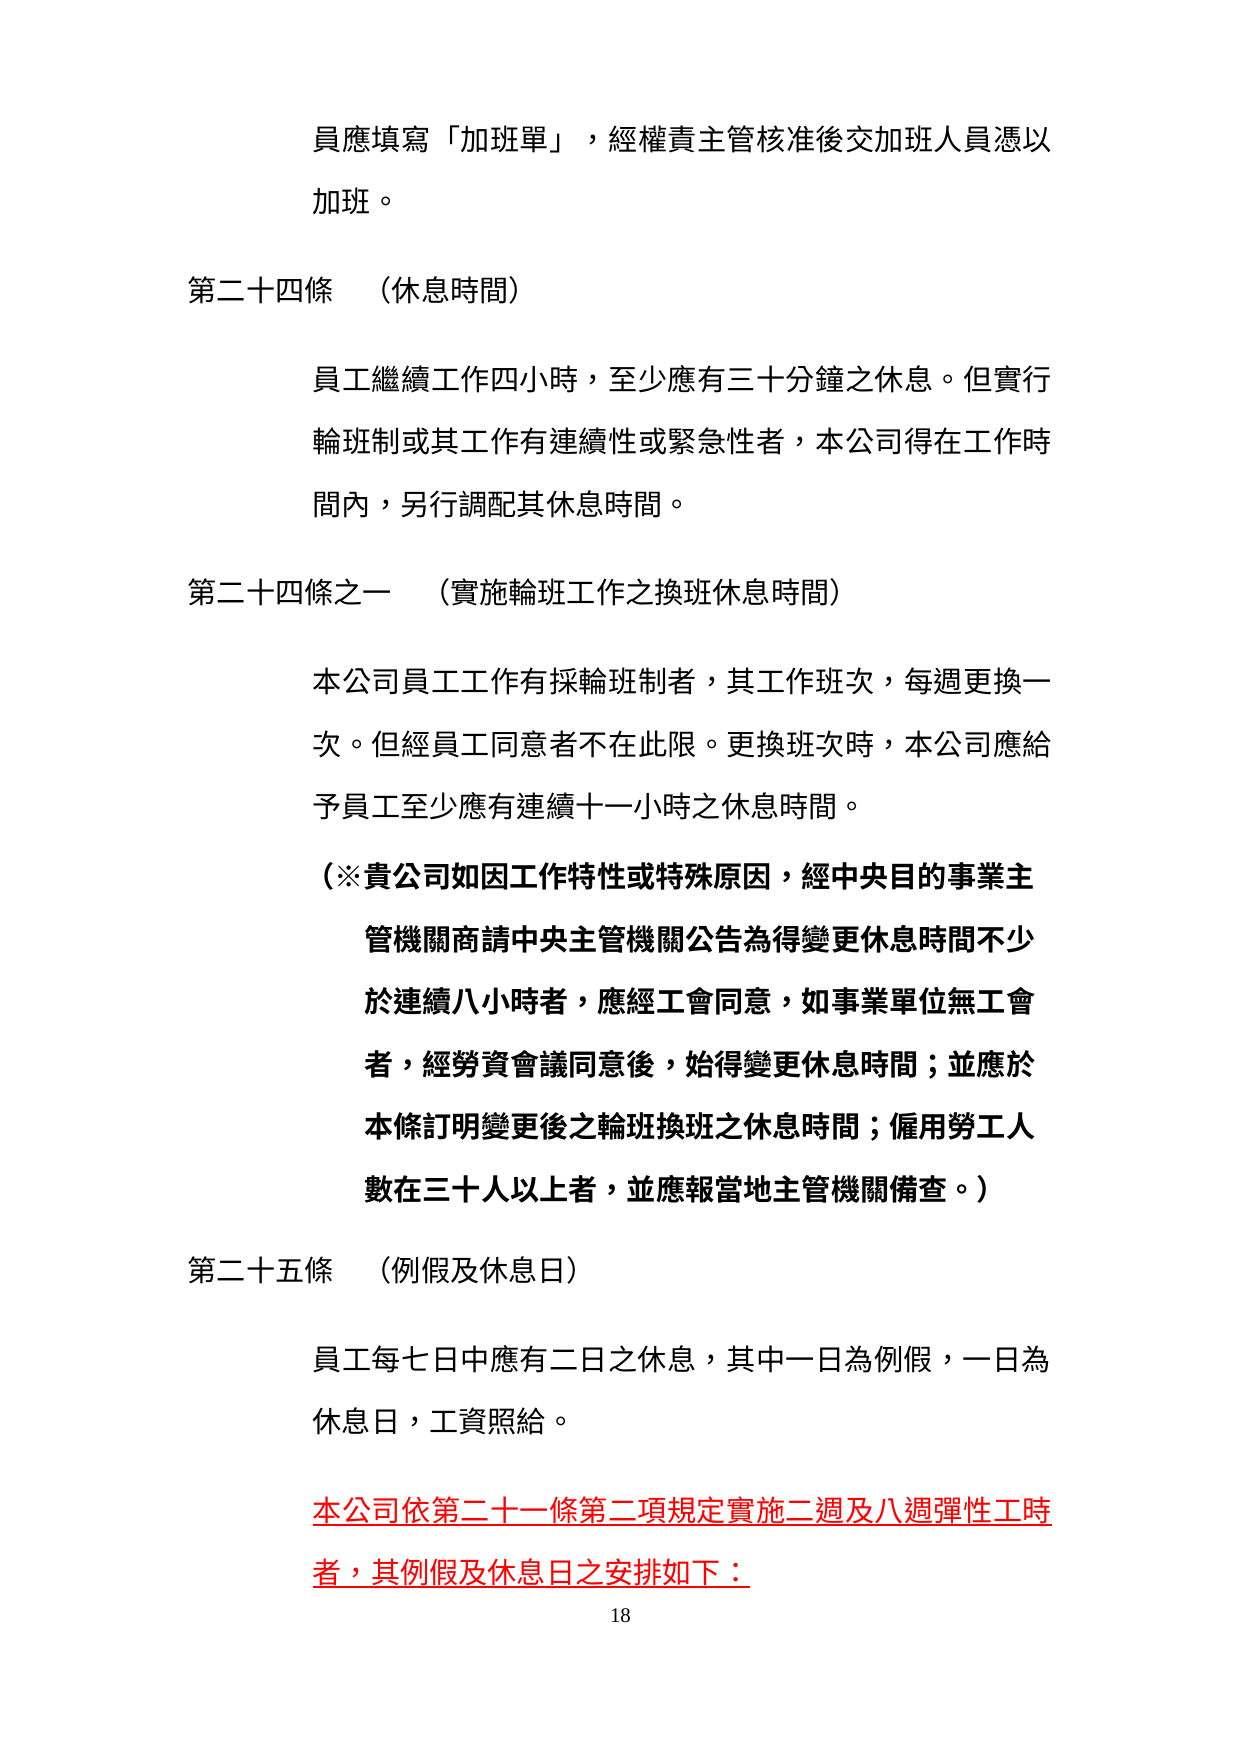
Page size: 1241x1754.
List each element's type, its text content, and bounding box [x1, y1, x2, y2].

text 本公司員工工作有採輪班制者，其工作班次，每週更換一次。但經員工同意者不在此限。更換班次時，本公司應給予員工至少應有連續十一小時之休息時間。 [312, 638, 1053, 826]
text 第二十五條 （例假及休息日） [187, 1227, 1053, 1289]
text 第二十四條之一 （實施輪班工作之換班休息時間） [187, 549, 1053, 612]
text 員工繼續工作四小時，至少應有三十分鐘之休息。但實行輪班制或其工作有連續性或緊急性者，本公司得在工作時間內，另行調配其休息時間。 [312, 336, 1053, 523]
text 本公司依第二十一條第二項規定實施二週及八週彈性工時者，其例假及休息日之安排如下： [312, 1467, 1053, 1592]
text 第二十四條 （休息時間） [187, 247, 1053, 309]
text 員工每七日中應有二日之休息，其中一日為例假，一日為休息日，工資照給。 [312, 1316, 1053, 1441]
text 員應填寫「加班單」，經權責主管核准後交加班人員憑以加班。 [312, 96, 1053, 221]
text （※貴公司如因工作特性或特殊原因，經中央目的事業主管機關商請中央主管機關公告為得變更休息時間不少於連續八小時者，應經工會同意，如事業單位無工會者，經勞資會議同意後，始得變更休息時間；並應於本條訂明變更後之輪班換班之休息時間；僱用勞工人數在三十人以上者，並應報當地主管機關備查。） [305, 833, 1053, 1208]
